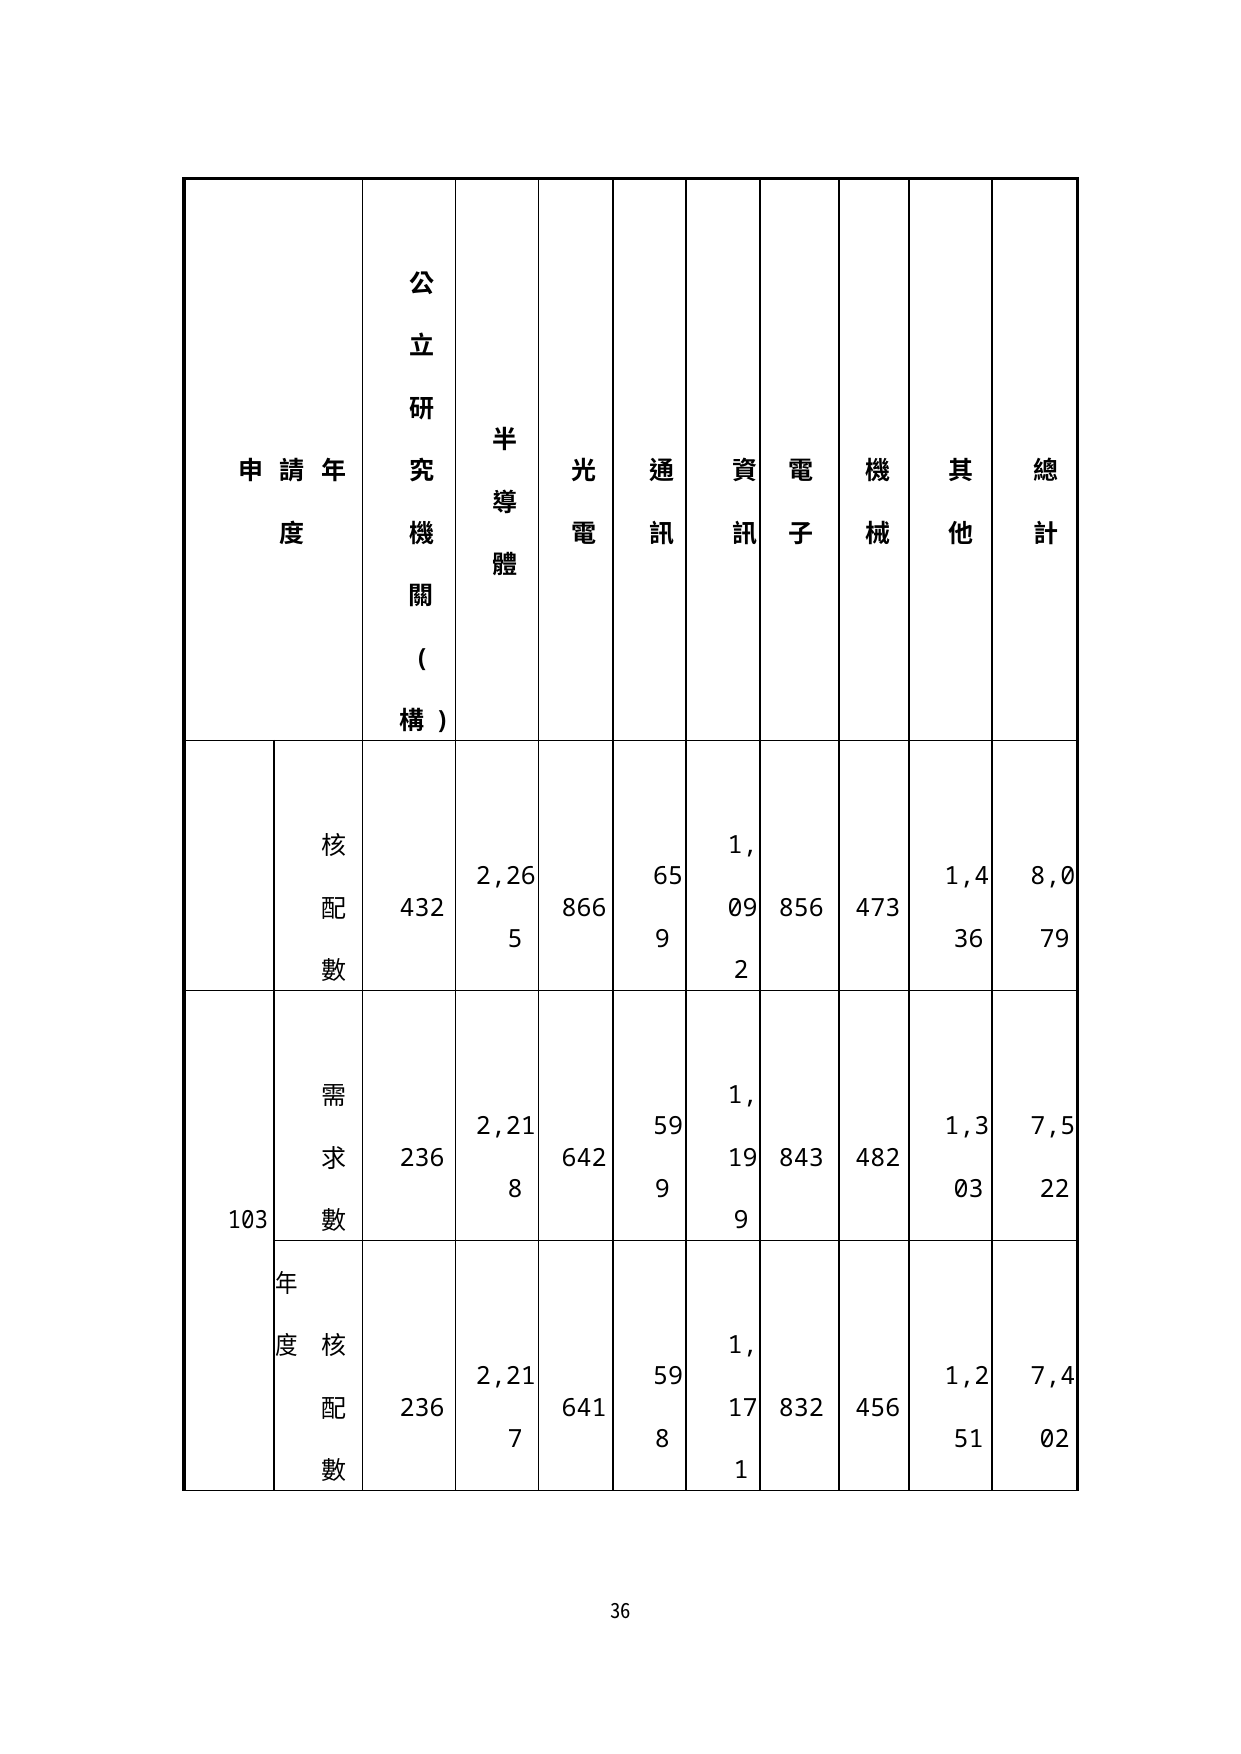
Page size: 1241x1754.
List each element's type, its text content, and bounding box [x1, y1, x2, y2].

table_cell 856 [761, 741, 838, 990]
table_header 光電 [539, 180, 612, 740]
table_cell 599 [614, 991, 685, 1240]
table_cell 659 [614, 741, 685, 990]
table_header 機械 [840, 180, 908, 740]
table_cell 866 [539, 741, 612, 990]
table_cell 642 [539, 991, 612, 1240]
table_cell 1,303 [910, 991, 991, 1240]
table_header 半導體 [456, 180, 538, 740]
table_header 通訊 [614, 180, 685, 740]
table_cell 1,171 [687, 1241, 759, 1490]
table_cell 2,217 [456, 1241, 538, 1490]
table_header 公立研究機關(構) [363, 180, 455, 740]
table_cell 102年度 [186, 741, 273, 990]
table_cell 1,199 [687, 991, 759, 1240]
table_cell 1,251 [910, 1241, 991, 1490]
table_cell 236 [363, 1241, 455, 1490]
table_header 其他 [910, 180, 991, 740]
table_cell 2,218 [456, 991, 538, 1240]
table_cell 103年度 [186, 991, 273, 1490]
table_cell 1,092 [687, 741, 759, 990]
table_cell 需求數 [275, 991, 362, 1240]
table_cell 7,522 [993, 991, 1076, 1240]
table_cell 核配數 [275, 1241, 362, 1490]
table_cell 482 [840, 991, 908, 1240]
table_cell 7,402 [993, 1241, 1076, 1490]
table_cell 598 [614, 1241, 685, 1490]
table_header 總計 [993, 180, 1076, 740]
table_cell 2,265 [456, 741, 538, 990]
table_cell 1,436 [910, 741, 991, 990]
table_cell 8,079 [993, 741, 1076, 990]
table_cell 核配數 [275, 741, 362, 990]
table_cell 641 [539, 1241, 612, 1490]
table_cell 832 [761, 1241, 838, 1490]
table_header 資訊 [687, 180, 759, 740]
table_cell 456 [840, 1241, 908, 1490]
table_cell 236 [363, 991, 455, 1240]
table_cell 432 [363, 741, 455, 990]
table_header 申請年度 [186, 180, 362, 740]
table_header 電子 [761, 180, 838, 740]
table_cell 473 [840, 741, 908, 990]
table_cell 843 [761, 991, 838, 1240]
